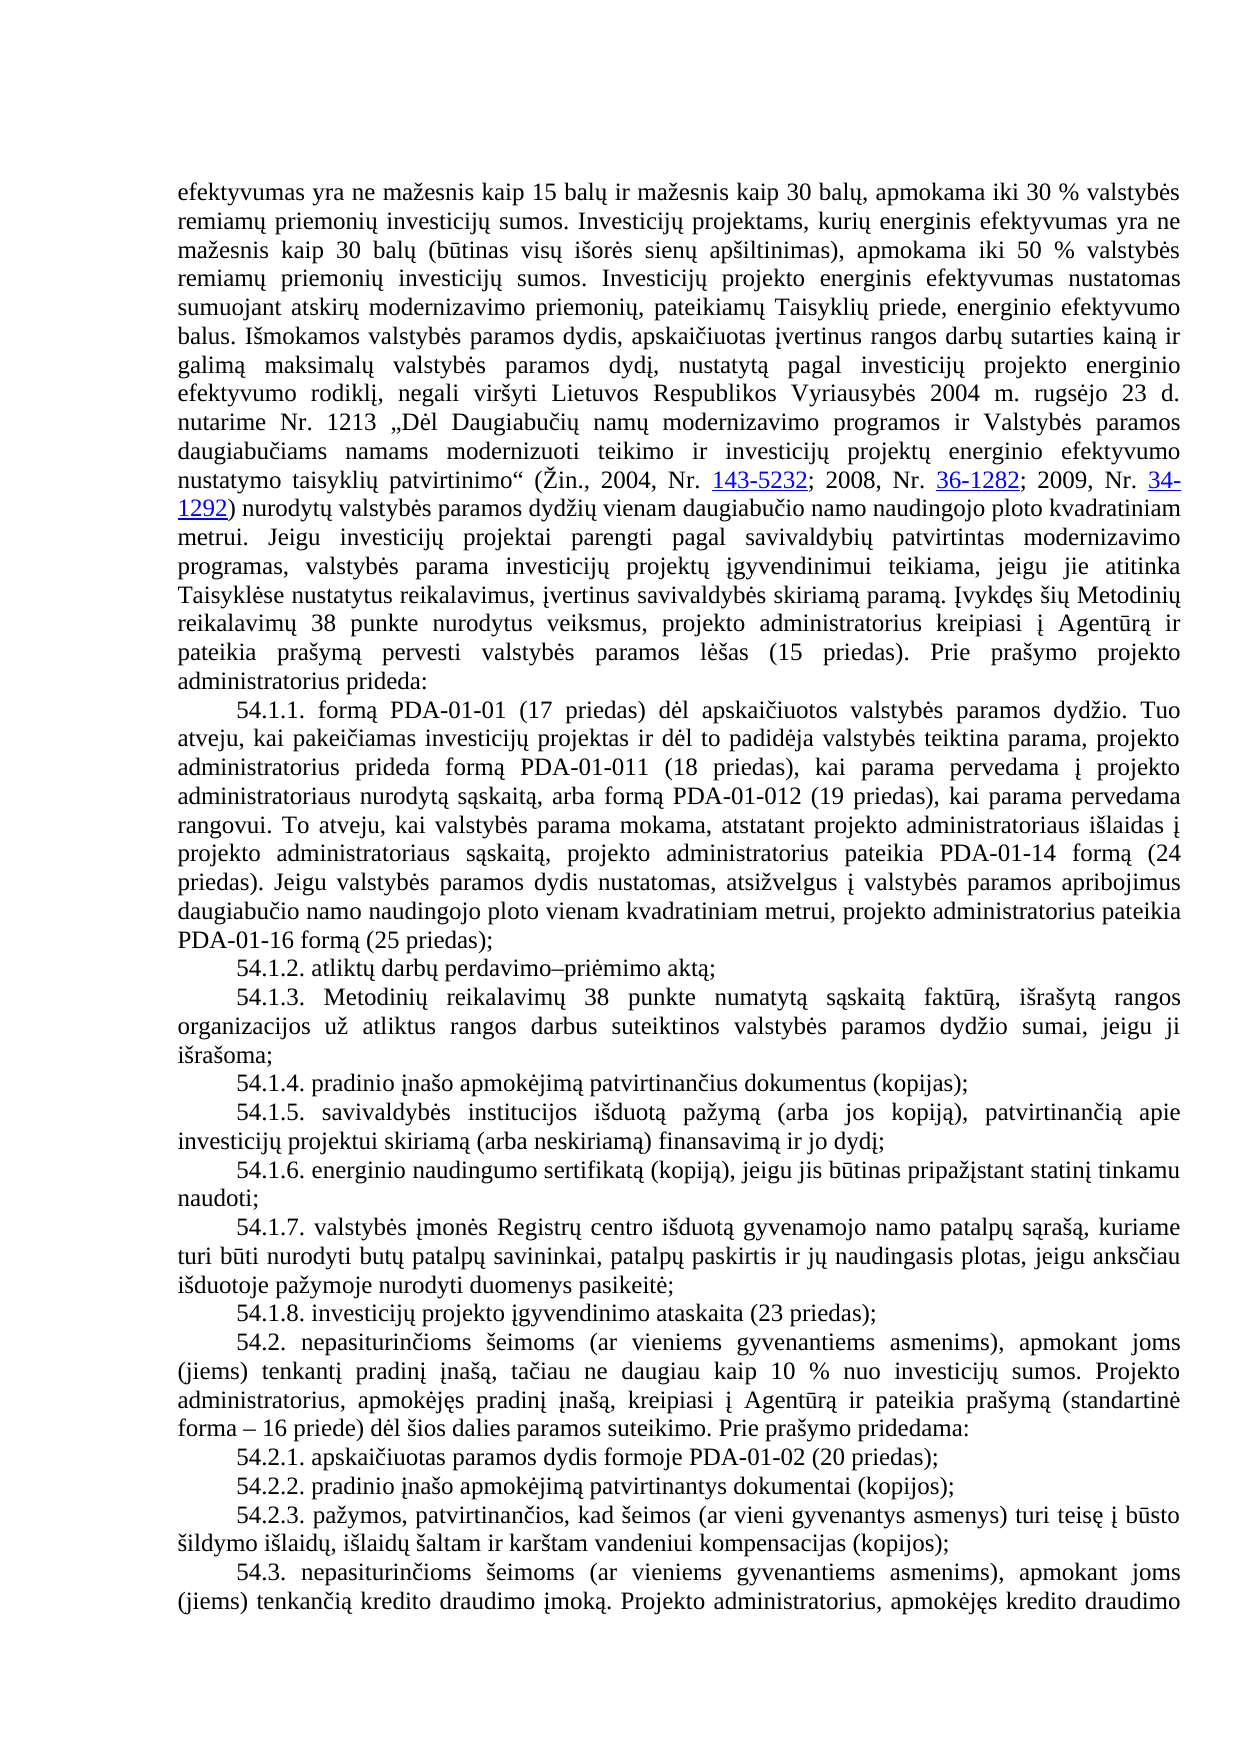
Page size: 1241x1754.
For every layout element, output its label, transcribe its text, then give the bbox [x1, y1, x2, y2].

text 54.1.4. pradinio įnašo apmokėjimą patvirtinančius dokumentus (kopijas); [177, 1068, 1181, 1097]
text 54.1.1. formą PDA-01-01 (17 priedas) dėl apskaičiuotos valstybės paramos dydžio. Tuo atveju, kai pakeičiamas investicijų projektas ir dėl to padidėja valstybės teiktina parama, projekto administratorius prideda formą PDA-01-011 (18 priedas), kai parama pervedama į projekto administratoriaus nurodytą sąskaitą, arba formą PDA-01-012 (19 priedas), kai parama pervedama rangovui. To atveju, kai valstybės parama mokama, atstatant projekto administratoriaus išlaidas į projekto administratoriaus sąskaitą, projekto administratorius pateikia PDA-01-14 formą (24 priedas). Jeigu valstybės paramos dydis nustatomas, atsižvelgus į valstybės paramos apribojimus daugiabučio namo naudingojo ploto vienam kvadratiniam metrui, projekto administratorius pateikia PDA-01-16 formą (25 priedas); [177, 695, 1181, 953]
text 54.1.6. energinio naudingumo sertifikatą (kopiją), jeigu jis būtinas pripažįstant statinį tinkamu naudoti; [177, 1155, 1181, 1212]
text efektyvumas yra ne mažesnis kaip 15 balų ir mažesnis kaip 30 balų, apmokama iki 30 % valstybės remiamų priemonių investicijų sumos. Investicijų projektams, kurių energinis efektyvumas yra ne mažesnis kaip 30 balų (būtinas visų išorės sienų apšiltinimas), apmokama iki 50 % valstybės remiamų priemonių investicijų sumos. Investicijų projekto energinis efektyvumas nustatomas sumuojant atskirų modernizavimo priemonių, pateikiamų Taisyklių priede, energinio efektyvumo balus. Išmokamos valstybės paramos dydis, apskaičiuotas įvertinus rangos darbų sutarties kainą ir galimą maksimalų valstybės paramos dydį, nustatytą pagal investicijų projekto energinio efektyvumo rodiklį, negali viršyti Lietuvos Respublikos Vyriausybės 2004 m. rugsėjo 23 d. nutarime Nr. 1213 „Dėl Daugiabučių namų modernizavimo programos ir Valstybės paramos daugiabučiams namams modernizuoti teikimo ir investicijų projektų energinio efektyvumo nustatymo taisyklių patvirtinimo“ (Žin., 2004, Nr. 143-5232; 2008, Nr. 36-1282; 2009, Nr. 34-1292) nurodytų valstybės paramos dydžių vienam daugiabučio namo naudingojo ploto kvadratiniam metrui. Jeigu investicijų projektai parengti pagal savivaldybių patvirtintas modernizavimo programas, valstybės parama investicijų projektų įgyvendinimui teikiama, jeigu jie atitinka Taisyklėse nustatytus reikalavimus, įvertinus savivaldybės skiriamą paramą. Įvykdęs šių Metodinių reikalavimų 38 punkte nurodytus veiksmus, projekto administratorius kreipiasi į Agentūrą ir pateikia prašymą pervesti valstybės paramos lėšas (15 priedas). Prie prašymo projekto administratorius prideda: [177, 177, 1181, 695]
text 54.3. nepasiturinčioms šeimoms (ar vieniems gyvenantiems asmenims), apmokant joms (jiems) tenkančią kredito draudimo įmoką. Projekto administratorius, apmokėjęs kredito draudimo [177, 1557, 1181, 1615]
text 54.2. nepasiturinčioms šeimoms (ar vieniems gyvenantiems asmenims), apmokant joms (jiems) tenkantį pradinį įnašą, tačiau ne daugiau kaip 10 % nuo investicijų sumos. Projekto administratorius, apmokėjęs pradinį įnašą, kreipiasi į Agentūrą ir pateikia prašymą (standartinė forma – 16 priede) dėl šios dalies paramos suteikimo. Prie prašymo pridedama: [177, 1327, 1181, 1442]
text 54.1.2. atliktų darbų perdavimo–priėmimo aktą; [177, 953, 1181, 982]
text 54.1.8. investicijų projekto įgyvendinimo ataskaita (23 priedas); [177, 1298, 1181, 1327]
text 54.1.3. Metodinių reikalavimų 38 punkte numatytą sąskaitą faktūrą, išrašytą rangos organizacijos už atliktus rangos darbus suteiktinos valstybės paramos dydžio sumai, jeigu ji išrašoma; [177, 982, 1181, 1068]
text 54.1.5. savivaldybės institucijos išduotą pažymą (arba jos kopiją), patvirtinančią apie investicijų projektui skiriamą (arba neskiriamą) finansavimą ir jo dydį; [177, 1097, 1181, 1155]
text 54.2.1. apskaičiuotas paramos dydis formoje PDA-01-02 (20 priedas); [177, 1442, 1181, 1471]
text 54.1.7. valstybės įmonės Registrų centro išduotą gyvenamojo namo patalpų sąrašą, kuriame turi būti nurodyti butų patalpų savininkai, patalpų paskirtis ir jų naudingasis plotas, jeigu anksčiau išduotoje pažymoje nurodyti duomenys pasikeitė; [177, 1212, 1181, 1298]
text 54.2.3. pažymos, patvirtinančios, kad šeimos (ar vieni gyvenantys asmenys) turi teisę į būsto šildymo išlaidų, išlaidų šaltam ir karštam vandeniui kompensacijas (kopijos); [177, 1500, 1181, 1557]
text 54.2.2. pradinio įnašo apmokėjimą patvirtinantys dokumentai (kopijos); [177, 1471, 1181, 1500]
